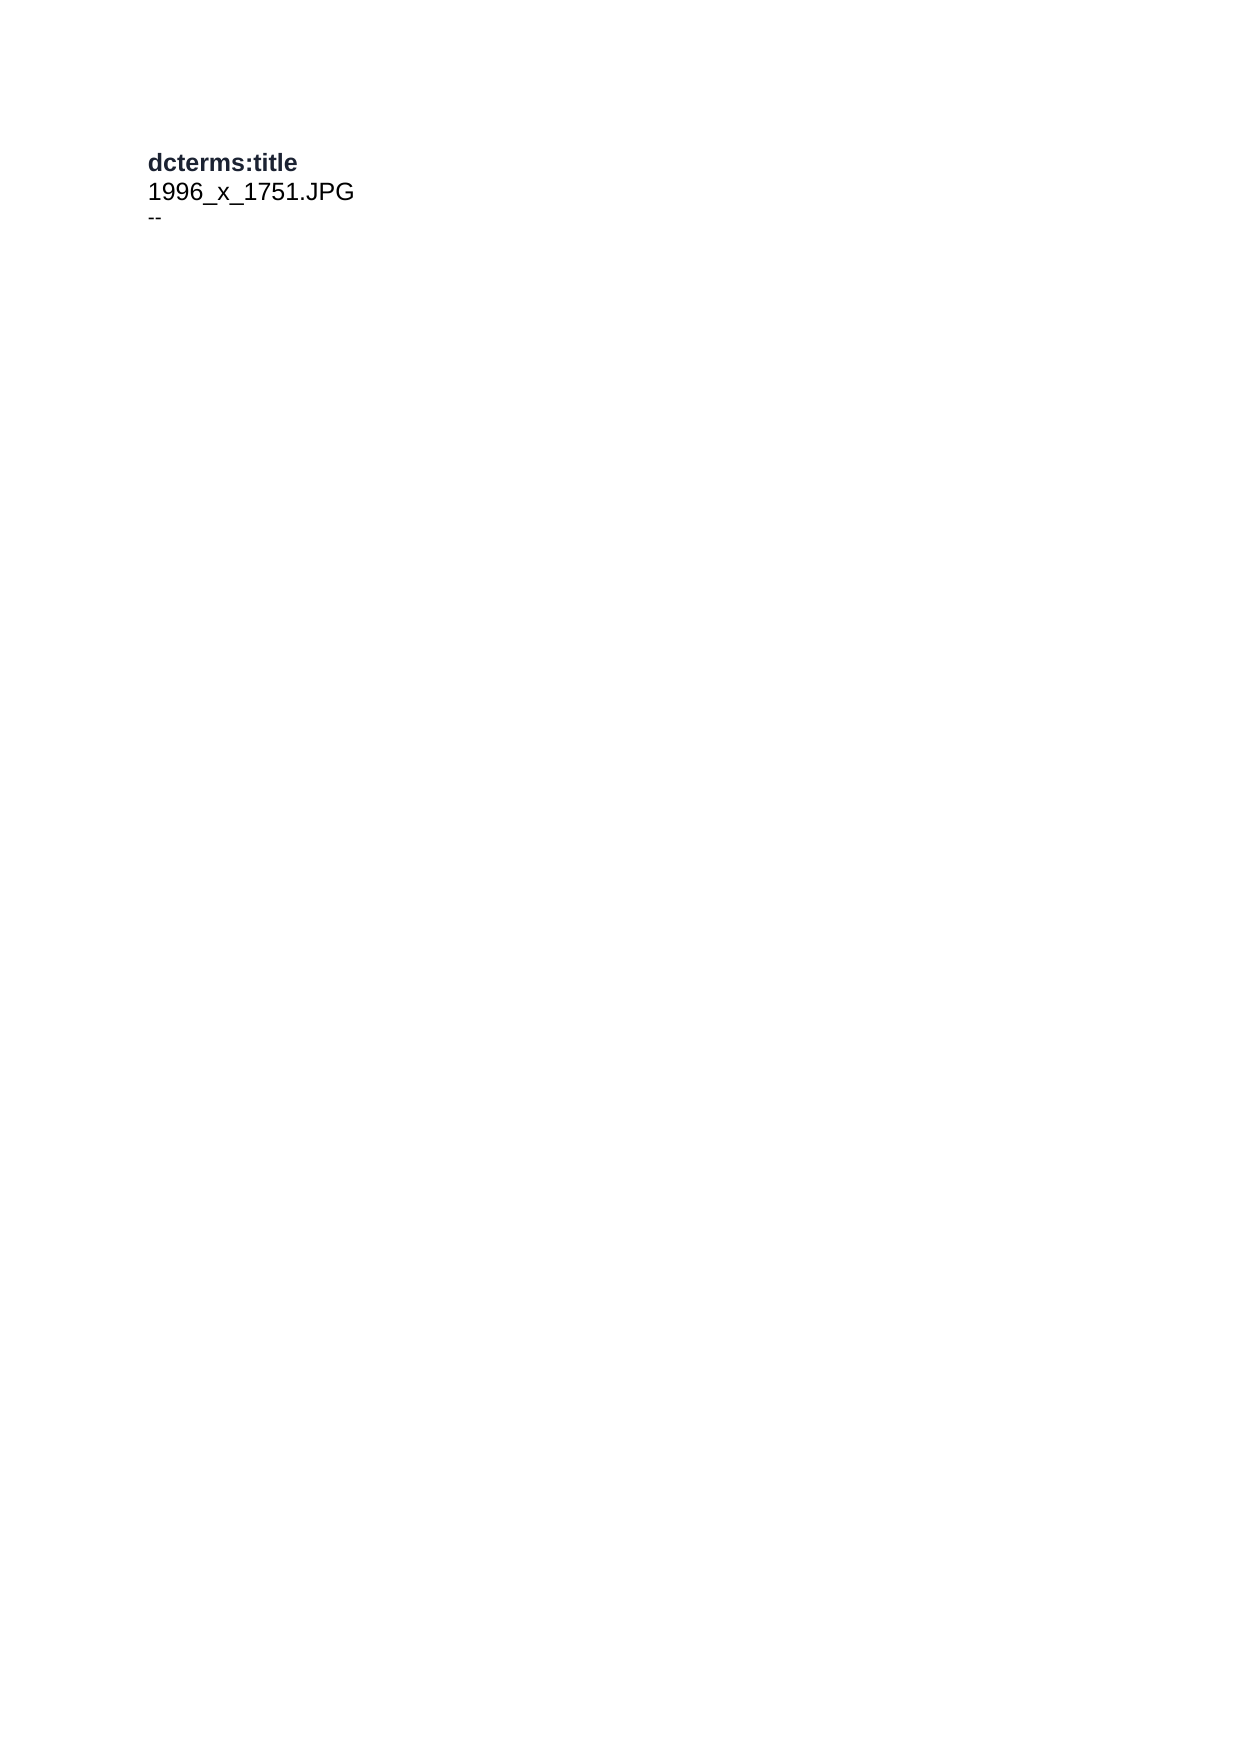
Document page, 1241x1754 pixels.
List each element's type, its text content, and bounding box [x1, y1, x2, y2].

text dcterms:title [148, 148, 1092, 176]
text 1996_x_1751.JPG [148, 176, 1092, 205]
text -- [148, 205, 1092, 229]
